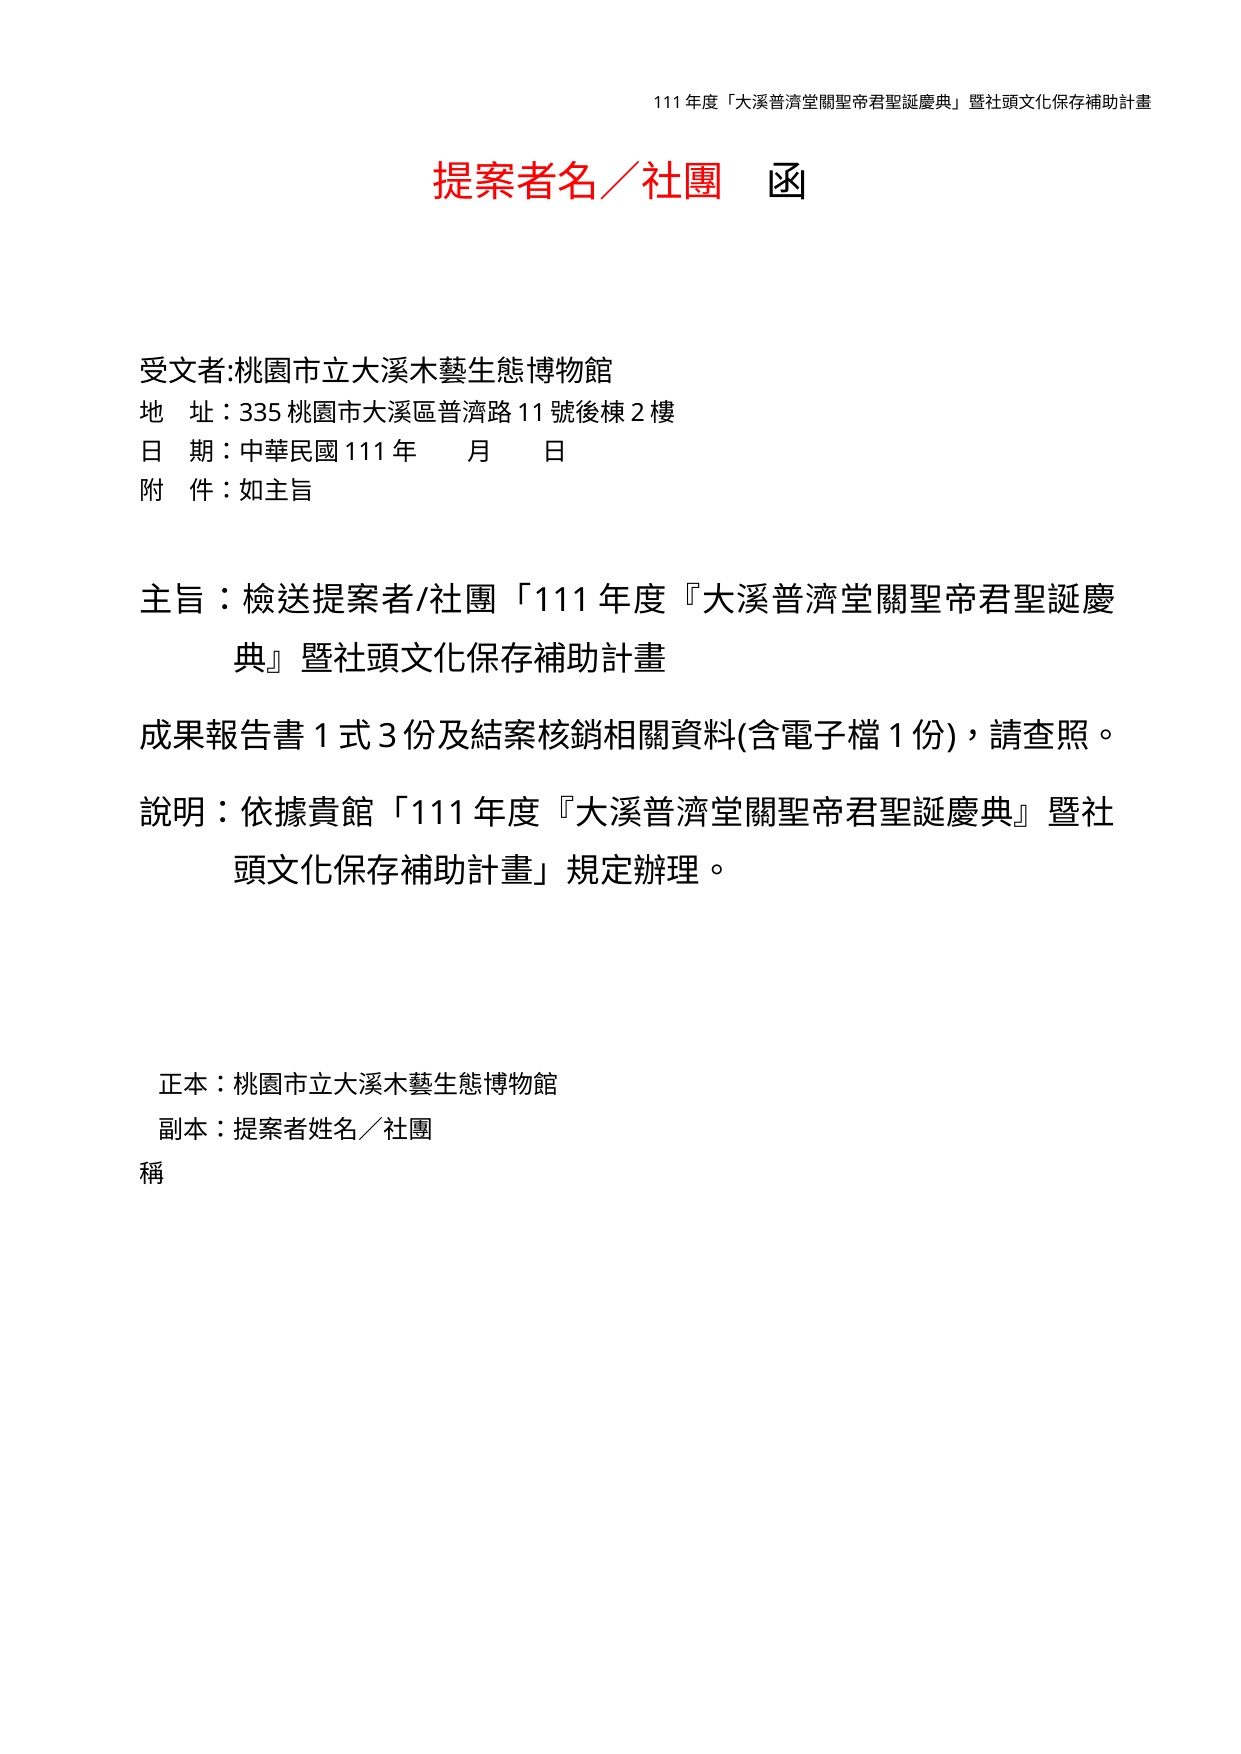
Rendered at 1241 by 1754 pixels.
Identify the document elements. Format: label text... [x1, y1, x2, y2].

text 附 件：如主旨 [139, 471, 1116, 507]
text 受文者:桃園市立大溪木藝生態博物館 [139, 347, 1116, 390]
text 地 址：335桃園市大溪區普濟路11號後棟2樓 [139, 393, 1116, 429]
text 說明：依據貴館「111年度『大溪普濟堂關聖帝君聖誕慶典』暨社頭文化保存補助計畫」規定辦理。 [139, 778, 1116, 894]
text 正本：桃園市立大溪木藝生態博物館 [139, 1060, 1116, 1102]
text 稱 [139, 1149, 1116, 1191]
text 提案者名／社團 函 [124, 157, 1116, 207]
text 日 期：中華民國111年 月 日 [139, 432, 1116, 468]
text 副本：提案者姓名／社團 [139, 1105, 1116, 1146]
text 主旨：檢送提案者/社團「111年度『大溪普濟堂關聖帝君聖誕慶典』暨社頭文化保存補助計畫 [139, 565, 1116, 682]
text 成果報告書1式3份及結案核銷相關資料(含電子檔1份)，請查照。 [139, 701, 1116, 759]
